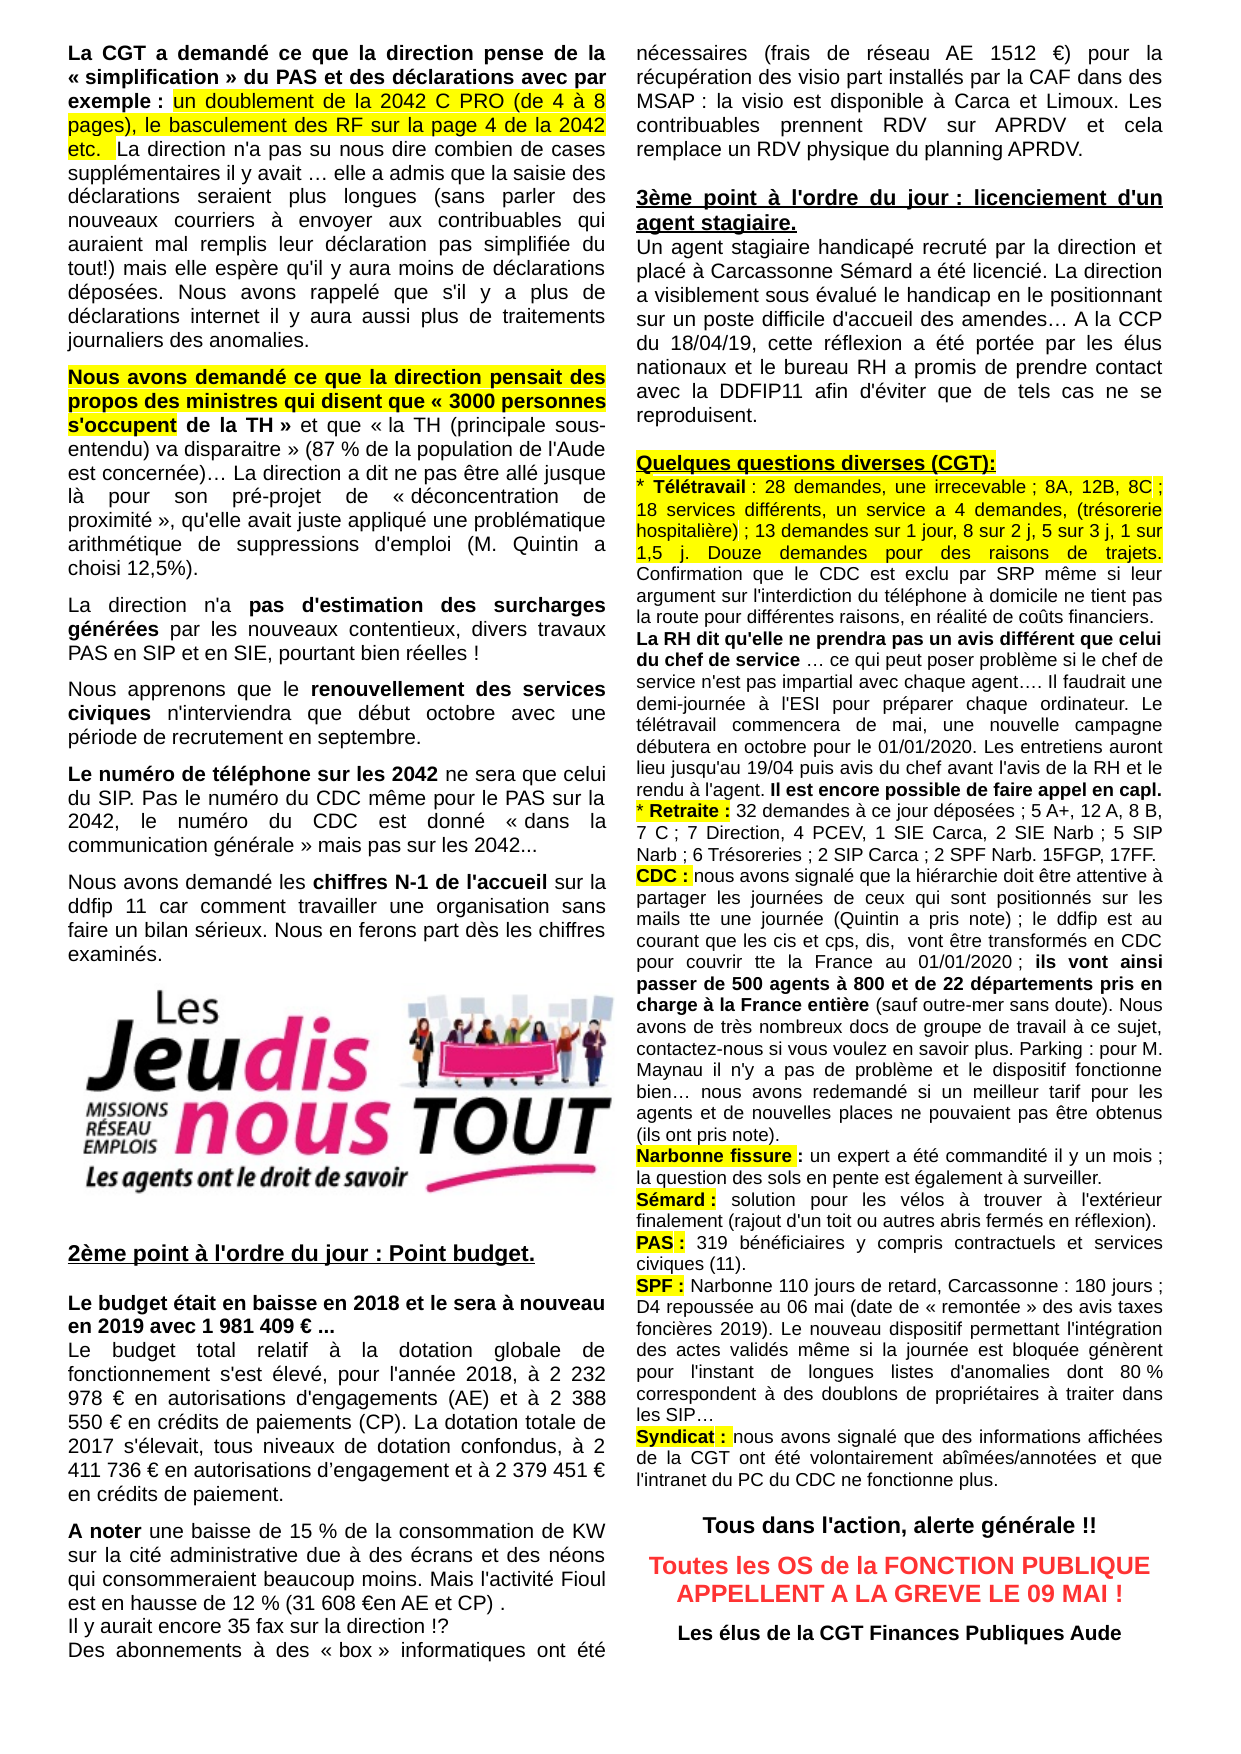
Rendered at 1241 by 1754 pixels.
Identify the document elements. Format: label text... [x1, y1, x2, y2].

text Des abonnements à des « box » informatiques ont été [68, 1638, 606, 1662]
text Nous avons demandé les chiffres N-1 de l'accueil sur la ddfip 11 car comment travailler une organisation sans faire un bilan sérieux. Nous en ferons part dès les chiffres examinés. [68, 870, 606, 966]
text Un agent stagiaire handicapé recruté par la direction et placé à Carcassonne Sémard a été licencié. La direction a visiblement sous évalué le handicap en le positionnant sur un poste difficile d'accueil des amendes… A la CCP du 18/04/19, cette réflexion a été portée par les élus nationaux et le bureau RH a promis de prendre contact avec la DDFIP11 afin d'éviter que de tels cas ne se reproduisent. [636, 235, 1163, 426]
text Nous apprenons que le renouvellement des services civiques n'interviendra que début octobre avec une période de recrutement en septembre. [68, 677, 606, 749]
text La RH dit qu'elle ne prendra pas un avis différent que celui du chef de service … ce qui peut poser problème si le chef de service n'est pas impartial avec chaque agent…. Il faudrait une demi-journée à l'ESI pour préparer chaque ordinateur. Le télétravail commencera de mai, une nouvelle campagne débutera en octobre pour le 01/01/2020. Les entretiens auront lieu jusqu'au 19/04 puis avis du chef avant l'avis de la RH et le rendu à l'agent. Il est encore possible de faire appel en capl. [636, 628, 1163, 800]
text agent stagiaire. [636, 208, 1163, 235]
text Le budget était en baisse en 2018 et le sera à nouveau en 2019 avec 1 981 409 € ... [68, 1290, 606, 1338]
text 3ème point à l'ordre du jour : licenciement d'un [636, 184, 1163, 206]
text Nous avons demandé ce que la direction pensait des propos des ministres qui disent que « 3000 personnes s'occupent de la TH » et que « la TH (principale sous-entendu) va disparaitre » (87 % de la population de l'Aude est concernée)… La direction a dit ne pas être allé jusque là pour son pré-projet de « déconcentration de proximité », qu'elle avait juste appliqué une problématique arithmétique de suppressions d'emploi (M. Quintin a choisi 12,5%). [68, 364, 606, 580]
text Les élus de la CGT Finances Publiques Aude [636, 1621, 1163, 1644]
text La CGT a demandé ce que la direction pense de la « simplification » du PAS et des déclarations avec par exemple : un doublement de la 2042 C PRO (de 4 à 8 pages), le basculement des RF sur la page 4 de la 2042 etc. La direction n'a pas su nous dire combien de cases supplémentaires il y avait … elle a admis que la saisie des déclarations seraient plus longues (sans parler des nouveaux courriers à envoyer aux contribuables qui auraient mal remplis leur déclaration pas simplifiée du tout!) mais elle espère qu'il y aura moins de déclarations déposées. Nous avons rappelé que s'il y a plus de déclarations internet il y aura aussi plus de traitements journaliers des anomalies. [68, 41, 606, 352]
text Quelques questions diverses (CGT): [636, 450, 1163, 474]
text Le budget total relatif à la dotation globale de fonctionnement s'est élevé, pour l'année 2018, à 2 232 978 € en autorisations d'engagements (AE) et à 2 388 550 € en crédits de paiements (CP). La dotation totale de 2017 s'élevait, tous niveaux de dotation confondus, à 2 411 736 € en autorisations d’engagement et à 2 379 451 € en crédits de paiement. [68, 1338, 606, 1506]
text La direction n'a pas d'estimation des surcharges générées par les nouveaux contentieux, divers travaux PAS en SIP et en SIE, pourtant bien réelles ! [68, 593, 606, 664]
text PAS : 319 bénéficiaires y compris contractuels et services civiques (11). [636, 1231, 1163, 1274]
text nécessaires (frais de réseau AE 1512 €) pour la récupération des visio part installés par la CAF dans des MSAP : la visio est disponible à Carca et Limoux. Les contribuables prennent RDV sur APRDV et cela remplace un RDV physique du planning APRDV. [636, 41, 1163, 160]
text Toutes les OS de la FONCTION PUBLIQUE APPELLENT A LA GREVE LE 09 MAI ! [636, 1551, 1163, 1608]
picture [72, 983, 628, 1204]
text Syndicat : nous avons signalé que des informations affichées de la CGT ont été volontairement abîmées/annotées et que l'intranet du PC du CDC ne fonctionne plus. [636, 1426, 1163, 1490]
text 2ème point à l'ordre du jour : Point budget. [68, 1240, 606, 1266]
text Narbonne fissure : un expert a été commandité il y un mois ; la question des sols en pente est également à surveiller. [636, 1145, 1163, 1188]
text Tous dans l'action, alerte générale !! [636, 1512, 1163, 1538]
text Il y aurait encore 35 fax sur la direction !? [68, 1614, 606, 1638]
text A noter une baisse de 15 % de la consommation de KW sur la cité administrative due à des écrans et des néons qui consommeraient beaucoup moins. Mais l'activité Fioul est en hausse de 12 % (31 608 €en AE et CP) . [68, 1518, 606, 1614]
text CDC : nous avons signalé que la hiérarchie doit être attentive à partager les journées de ceux qui sont positionnés sur les mails tte une journée (Quintin a pris note) ; le ddfip est au courant que les cis et cps, dis, vont être transformés en CDC pour couvrir tte la France au 01/01/2020 ; ils vont ainsi passer de 500 agents à 800 et de 22 départements pris en charge à la France entière (sauf outre-mer sans doute). Nous avons de très nombreux docs de groupe de travail à ce sujet, contactez-nous si vous voulez en savoir plus. Parking : pour M. Maynau il n'y a pas de problème et le dispositif fonctionne bien… nous avons redemandé si un meilleur tarif pour les agents et de nouvelles places ne pouvaient pas être obtenus (ils ont pris note). [636, 865, 1163, 1145]
text Sémard : solution pour les vélos à trouver à l'extérieur finalement (rajout d'un toit ou autres abris fermés en réflexion). [636, 1188, 1163, 1231]
text * Télétravail : 28 demandes, une irrecevable ; 8A, 12B, 8C ; 18 services différents, un service a 4 demandes, (trésorerie hospitalière) ; 13 demandes sur 1 jour, 8 sur 2 j, 5 sur 3 j, 1 sur 1,5 j. Douze demandes pour des raisons de trajets. Confirmation que le CDC est exclu par SRP même si leur argument sur l'interdiction du téléphone à domicile ne tient pas la route pour différentes raisons, en réalité de coûts financiers. [636, 474, 1163, 628]
text * Retraite : 32 demandes à ce jour déposées ; 5 A+, 12 A, 8 B, 7 C ; 7 Direction, 4 PCEV, 1 SIE Carca, 2 SIE Narb ; 5 SIP Narb ; 6 Trésoreries ; 2 SIP Carca ; 2 SPF Narb. 15FGP, 17FF. [636, 800, 1163, 865]
text Le numéro de téléphone sur les 2042 ne sera que celui du SIP. Pas le numéro du CDC même pour le PAS sur la 2042, le numéro du CDC est donné « dans la communication générale » mais pas sur les 2042... [68, 761, 606, 857]
text SPF : Narbonne 110 jours de retard, Carcassonne : 180 jours ; D4 repoussée au 06 mai (date de « remontée » des avis taxes foncières 2019). Le nouveau dispositif permettant l'intégration des actes validés même si la journée est bloquée génèrent pour l'instant de longues listes d'anomalies dont 80 % correspondent à des doublons de propriétaires à traiter dans les SIP… [636, 1274, 1163, 1426]
